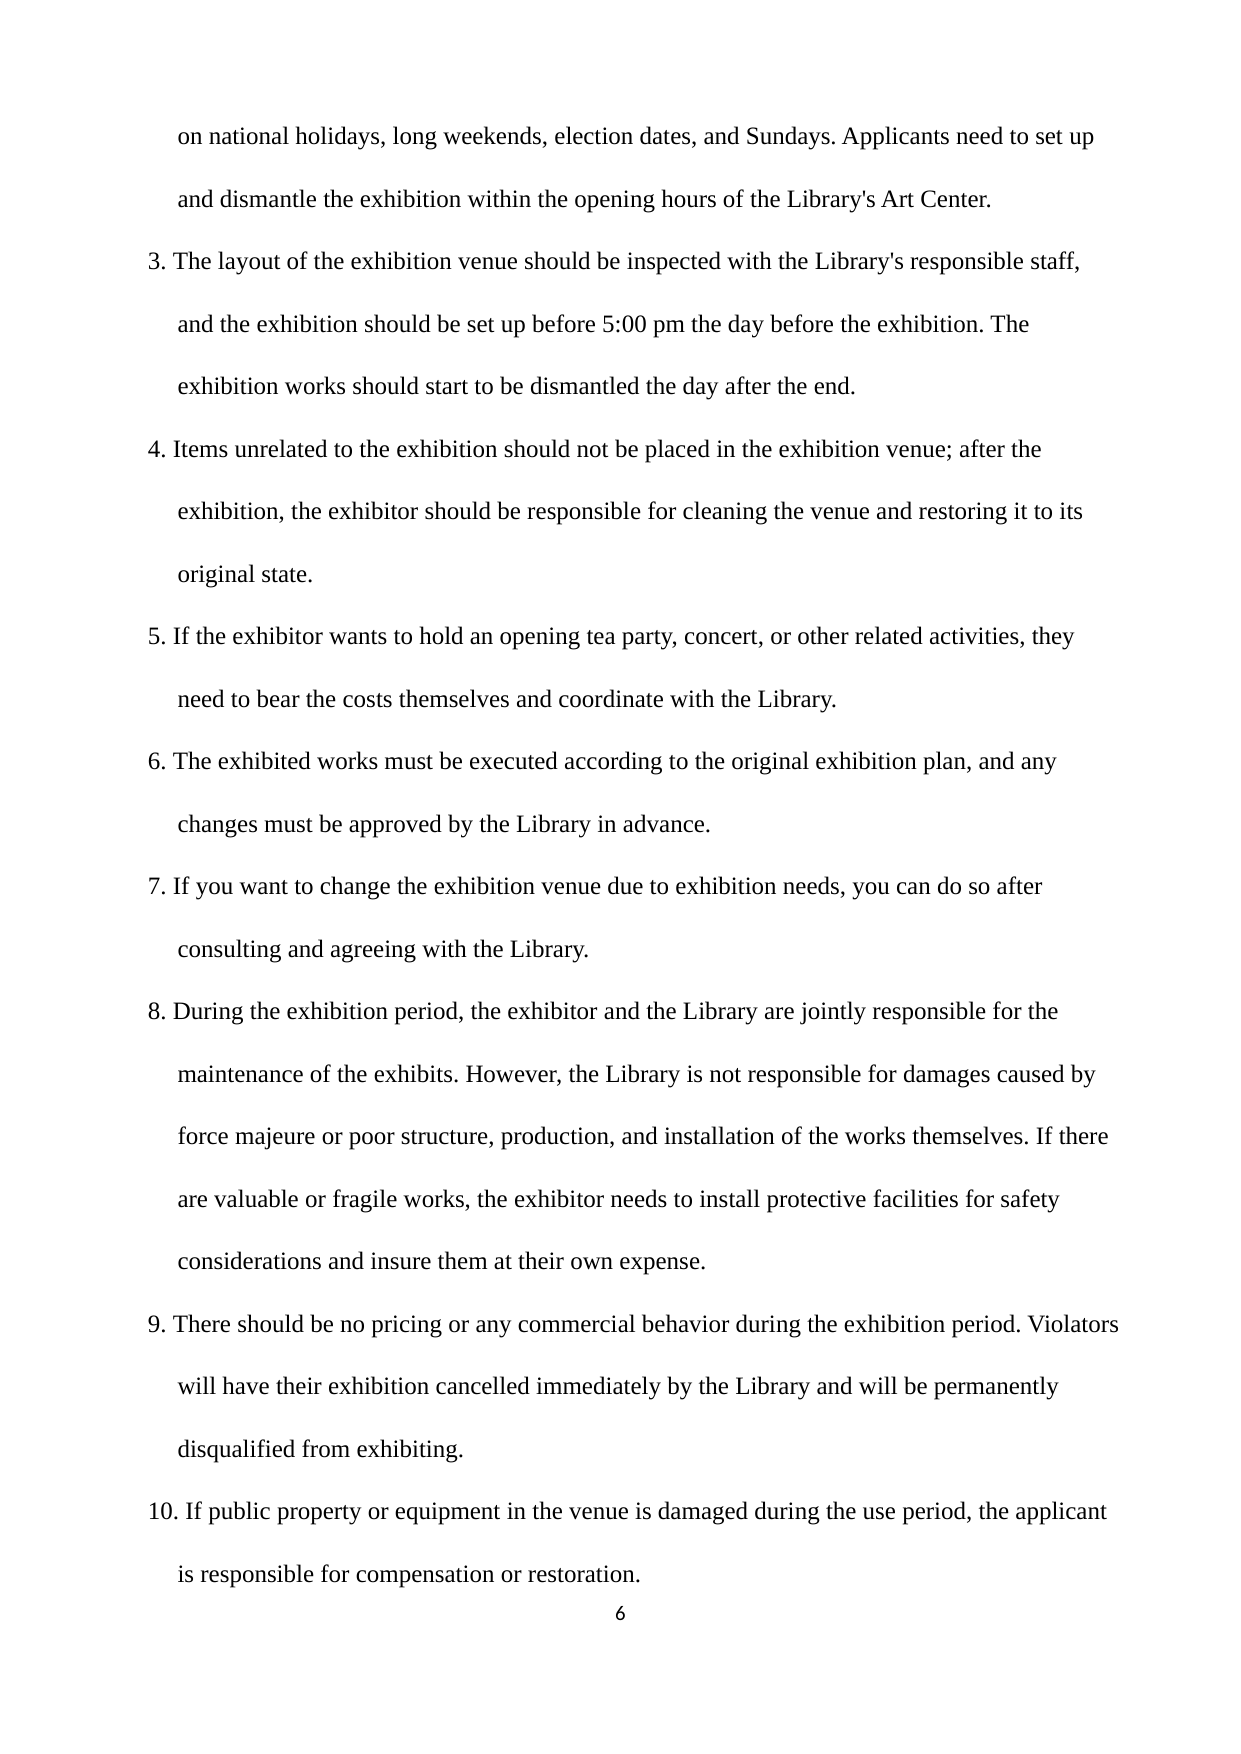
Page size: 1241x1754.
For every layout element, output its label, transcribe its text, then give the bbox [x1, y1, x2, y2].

list on national holidays, long weekends, election dates, and Sundays. Applicants need to set up and dismantle the exhibition within the opening hours of the Library's Art Center. [148, 94, 1122, 219]
list The layout of the exhibition venue should be inspected with the Library's responsible staff, and the exhibition should be set up before 5:00 pm the day before the exhibition. The exhibition works should start to be dismantled the day after the end. [148, 219, 1122, 407]
list Items unrelated to the exhibition should not be placed in the exhibition venue; after the exhibition, the exhibitor should be responsible for cleaning the venue and restoring it to its original state. [148, 407, 1122, 594]
list There should be no pricing or any commercial behavior during the exhibition period. Violators will have their exhibition cancelled immediately by the Library and will be permanently disqualified from exhibiting. [148, 1282, 1122, 1469]
list If the exhibitor wants to hold an opening tea party, concert, or other related activities, they need to bear the costs themselves and coordinate with the Library. [148, 594, 1122, 719]
list During the exhibition period, the exhibitor and the Library are jointly responsible for the maintenance of the exhibits. However, the Library is not responsible for damages caused by force majeure or poor structure, production, and installation of the works themselves. If there are valuable or fragile works, the exhibitor needs to install protective facilities for safety considerations and insure them at their own expense. [148, 969, 1122, 1282]
list The exhibited works must be executed according to the original exhibition plan, and any changes must be approved by the Library in advance. [148, 719, 1122, 844]
list If public property or equipment in the venue is damaged during the use period, the applicant is responsible for compensation or restoration. [148, 1469, 1122, 1594]
list If you want to change the exhibition venue due to exhibition needs, you can do so after consulting and agreeing with the Library. [148, 844, 1122, 969]
